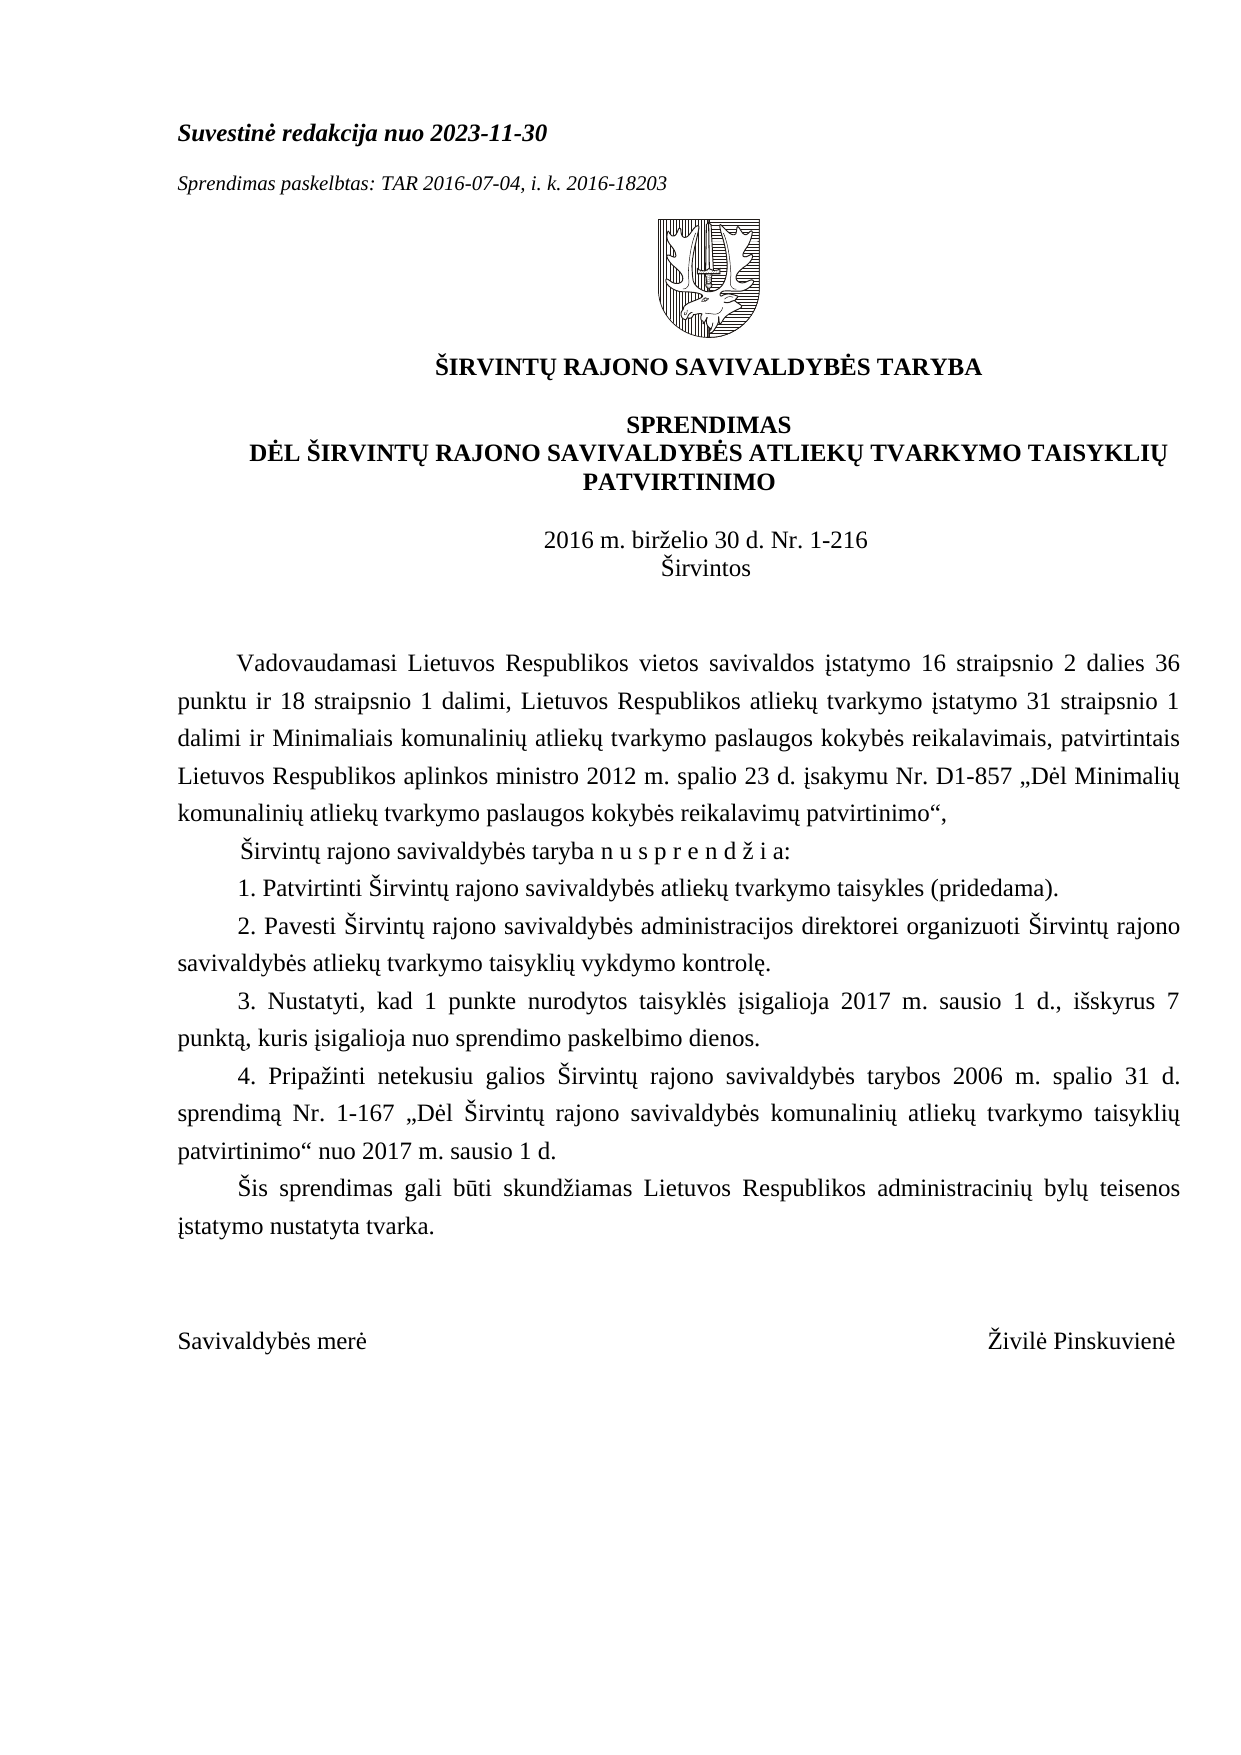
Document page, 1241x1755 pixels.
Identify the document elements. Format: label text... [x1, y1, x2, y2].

text 1. Patvirtinti Širvintų rajono savivaldybės atliekų tvarkymo taisykles (pridedama). [177, 865, 1181, 902]
text 2. Pavesti Širvintų rajono savivaldybės administracijos direktorei organizuoti Širvintų rajono savivaldybės atliekų tvarkymo taisyklių vykdymo kontrolę. [177, 902, 1181, 977]
text DĖL ŠIRVINTŲ RAJONO SAVIVALDYBĖS ATLIEKŲ TVARKYMO TAISYKLIŲ PATVIRTINIMO [177, 438, 1181, 496]
text Šis sprendimas gali būti skundžiamas Lietuvos Respublikos administracinių bylų teisenos įstatymo nustatyta tvarka. [177, 1165, 1181, 1240]
text 3. Nustatyti, kad 1 punkte nurodytos taisyklės įsigalioja 2017 m. sausio 1 d., išskyrus 7 punktą, kuris įsigalioja nuo sprendimo paskelbimo dienos. [177, 977, 1181, 1052]
text Sprendimas paskelbtas: TAR 2016-07-04, i. k. 2016-18203 [177, 171, 1181, 195]
text Vadovaudamasi Lietuvos Respublikos vietos savivaldos įstatymo 16 straipsnio 2 dalies 36 punktu ir 18 straipsnio 1 dalimi, Lietuvos Respublikos atliekų tvarkymo įstatymo 31 straipsnio 1 dalimi ir Minimaliais komunalinių atliekų tvarkymo paslaugos kokybės reikalavimais, patvirtintais Lietuvos Respublikos aplinkos ministro 2012 m. spalio 23 d. įsakymu Nr. D1-857 „Dėl Minimalių komunalinių atliekų tvarkymo paslaugos kokybės reikalavimų patvirtinimo“, [177, 640, 1181, 827]
text 2016 m. birželio 30 d. Nr. 1-216 [177, 525, 1181, 553]
text SPRENDIMAS [177, 410, 1181, 438]
text Širvintos [177, 553, 1181, 582]
text ŠIRVINTŲ RAJONO SAVIVALDYBĖS TARYBA [177, 352, 1181, 381]
text Širvintų rajono savivaldybės taryba n u s p r e n d ž i a: [177, 827, 1181, 865]
text Savivaldybės merė Živilė Pinskuvienė [177, 1326, 1181, 1355]
text 4. Pripažinti netekusiu galios Širvintų rajono savivaldybės tarybos 2006 m. spalio 31 d. sprendimą Nr. 1-167 „Dėl Širvintų rajono savivaldybės komunalinių atliekų tvarkymo taisyklių patvirtinimo“ nuo 2017 m. sausio 1 d. [177, 1052, 1181, 1165]
text Suvestinė redakcija nuo 2023-11-30 [177, 118, 1181, 147]
